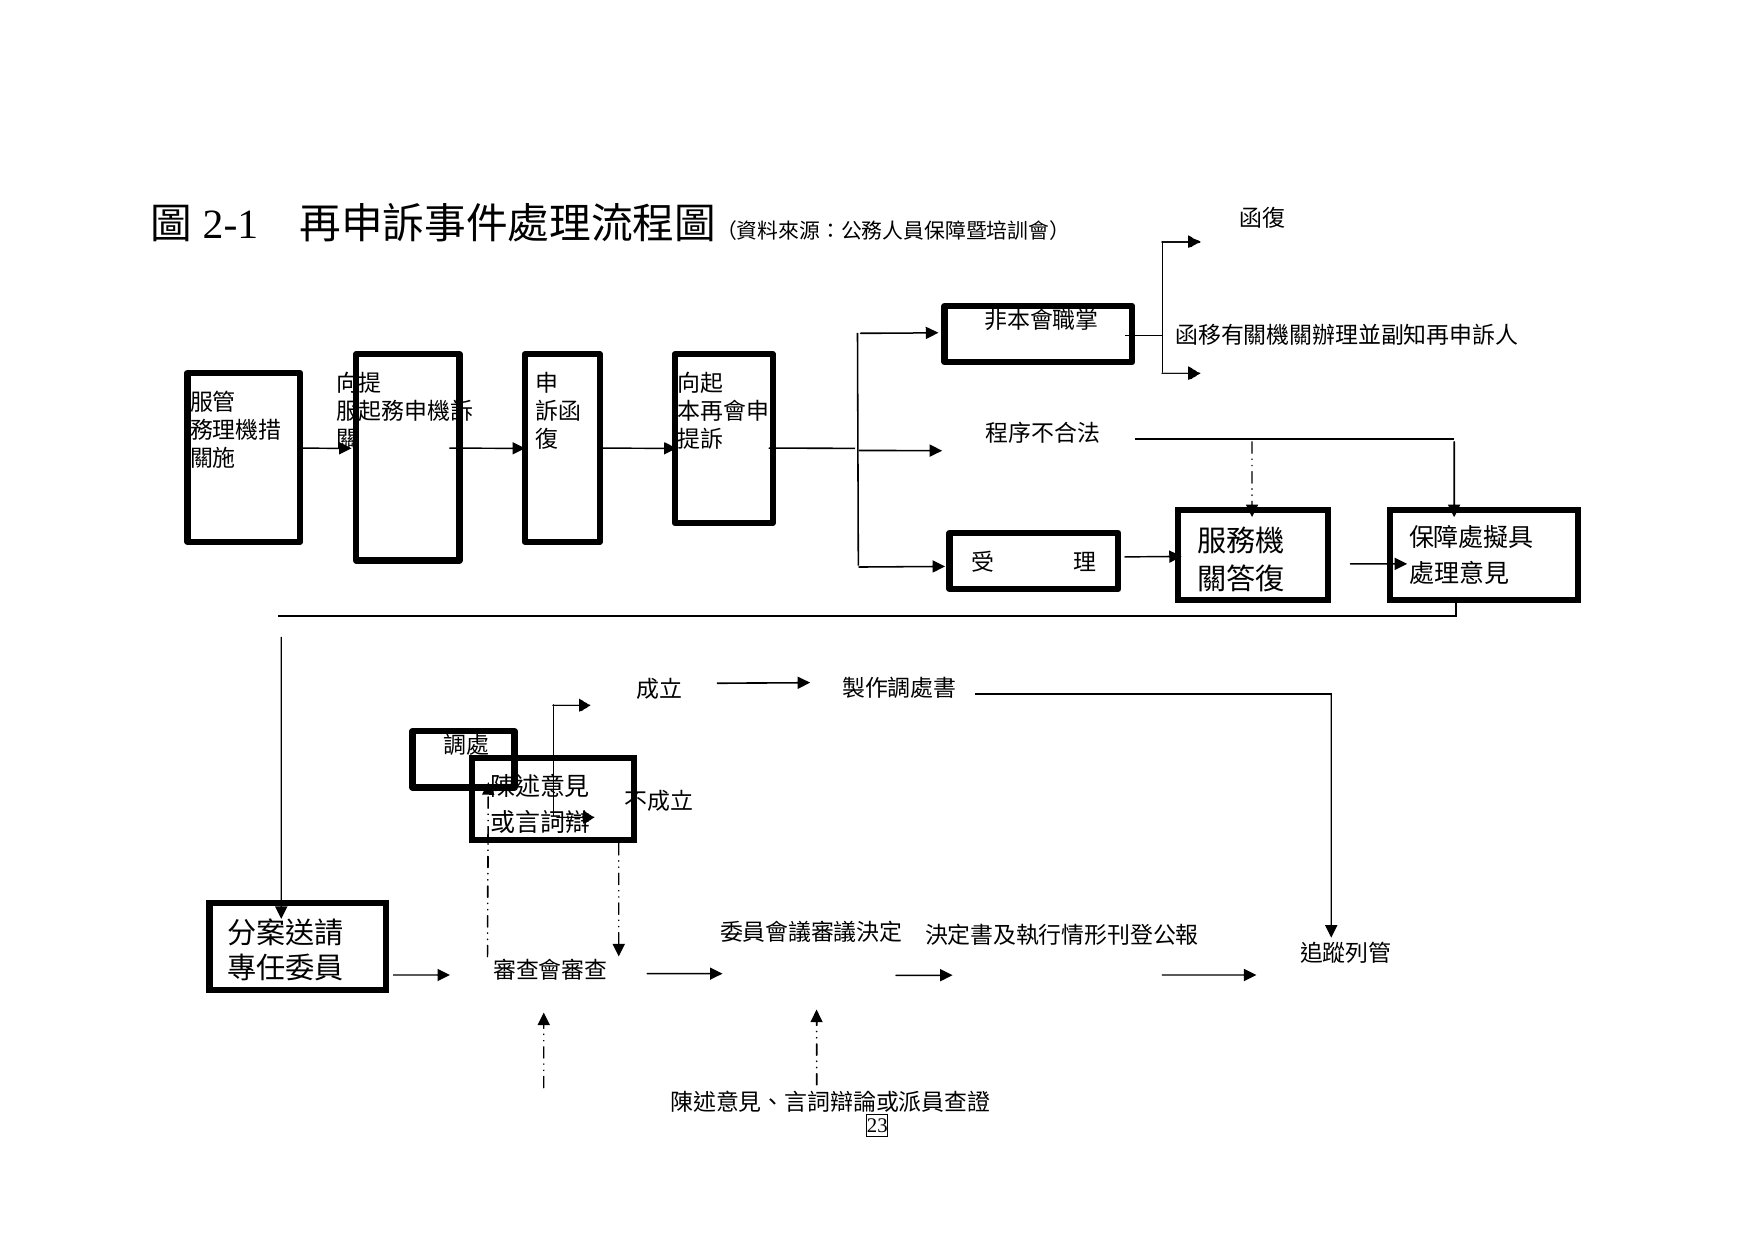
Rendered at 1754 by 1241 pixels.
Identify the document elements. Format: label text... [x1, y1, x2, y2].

text 23 [867, 1115, 887, 1136]
text 陳述意見或言詞辯論 [490, 769, 609, 837]
table_header [1331, 507, 1387, 597]
table_cell [278, 597, 1455, 615]
text 圖 2-1 再申訴事件處理流程圖（資料來源：公務人員保障暨培訓會） [150, 194, 1598, 251]
table_header [278, 507, 1175, 597]
text 分案送請專任委員初審 [227, 914, 367, 987]
table_header 服務機關答復 [1181, 513, 1325, 597]
picture [1161, 366, 1201, 380]
table_cell [1457, 603, 1578, 615]
table_header 保障處擬具處理意見 [1393, 513, 1575, 597]
picture [552, 698, 591, 712]
